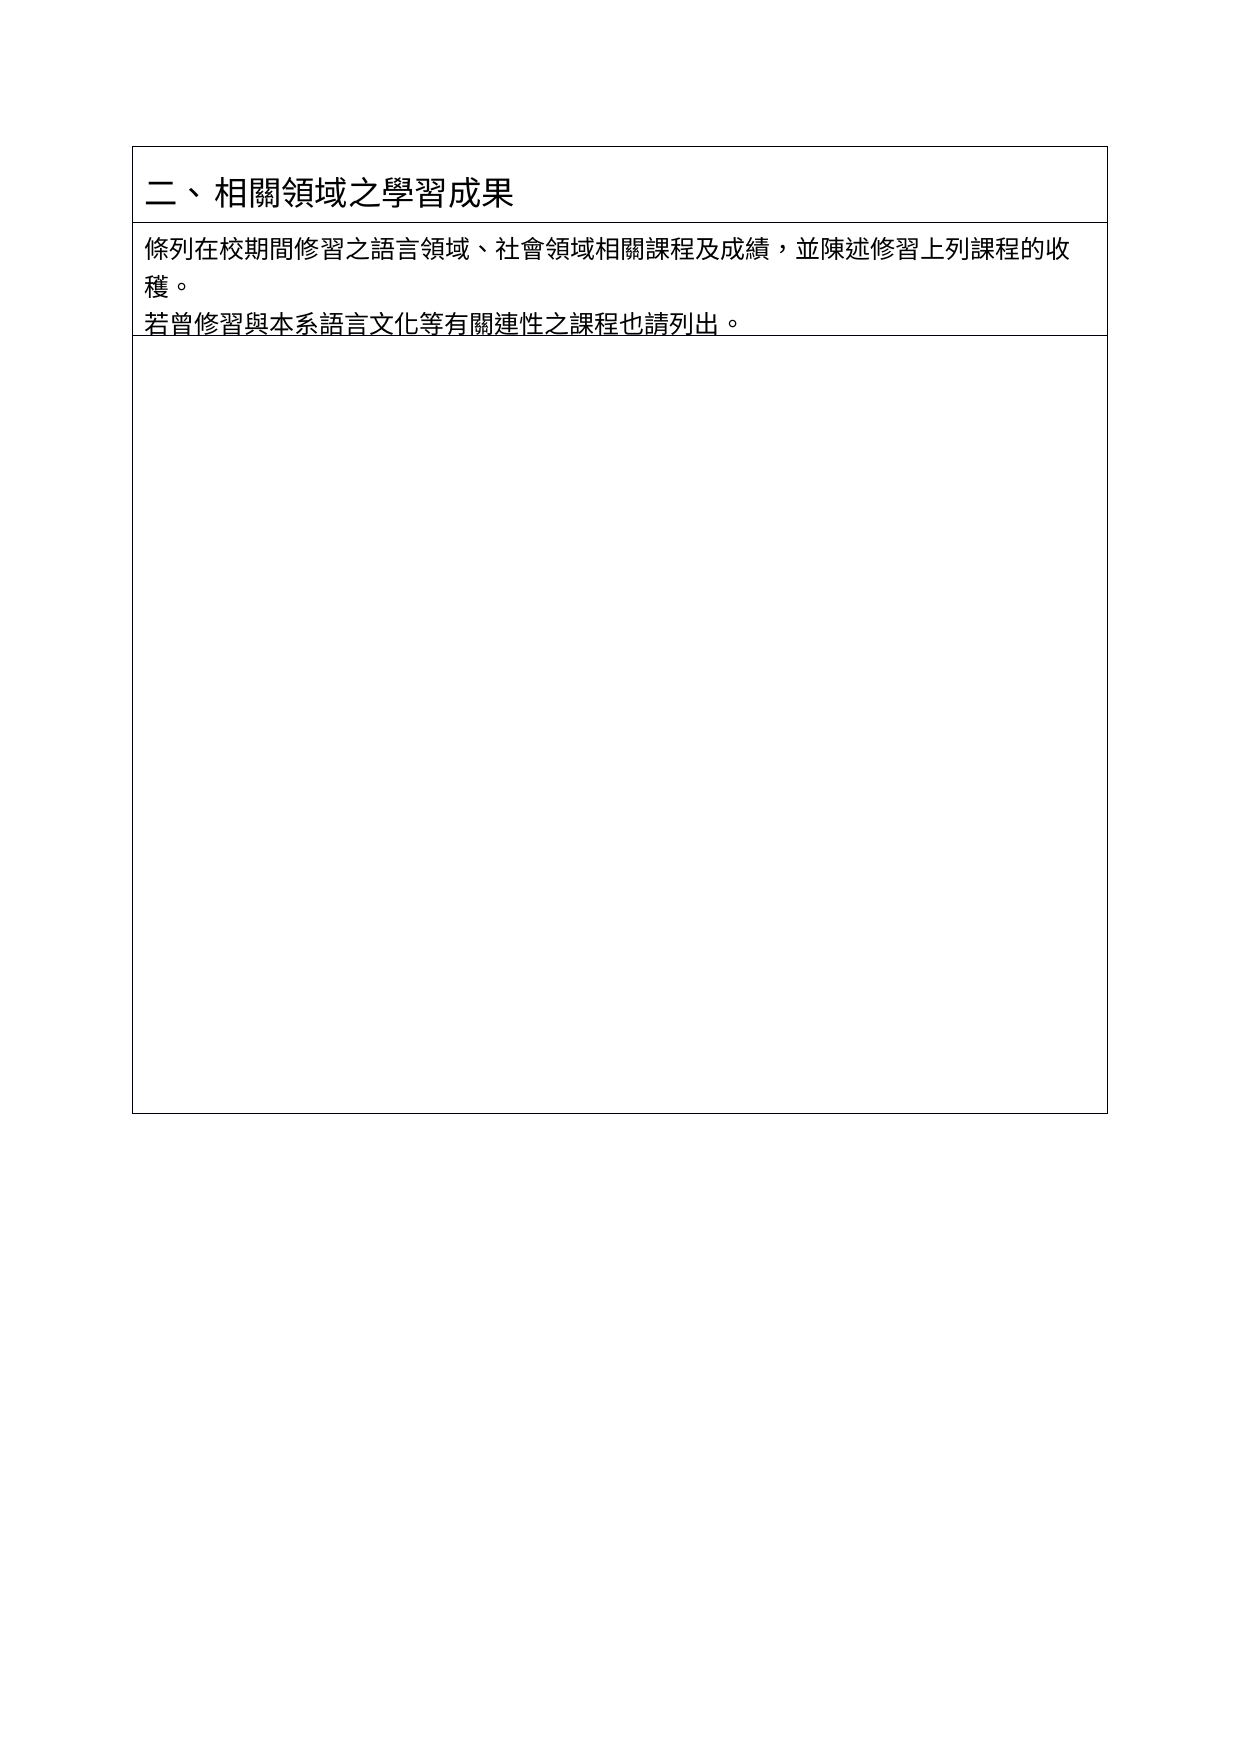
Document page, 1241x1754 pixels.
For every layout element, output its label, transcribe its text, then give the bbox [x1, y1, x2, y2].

table_cell [133, 336, 1107, 1113]
table_header 相關領域之學習成果 [133, 147, 1107, 222]
table_cell 條列在校期間修習之語言領域、社會領域相關課程及成績，並陳述修習上列課程的收穫。 若曾修習與本系語言文化等有關連性之課程也請列出。 [133, 223, 1107, 335]
